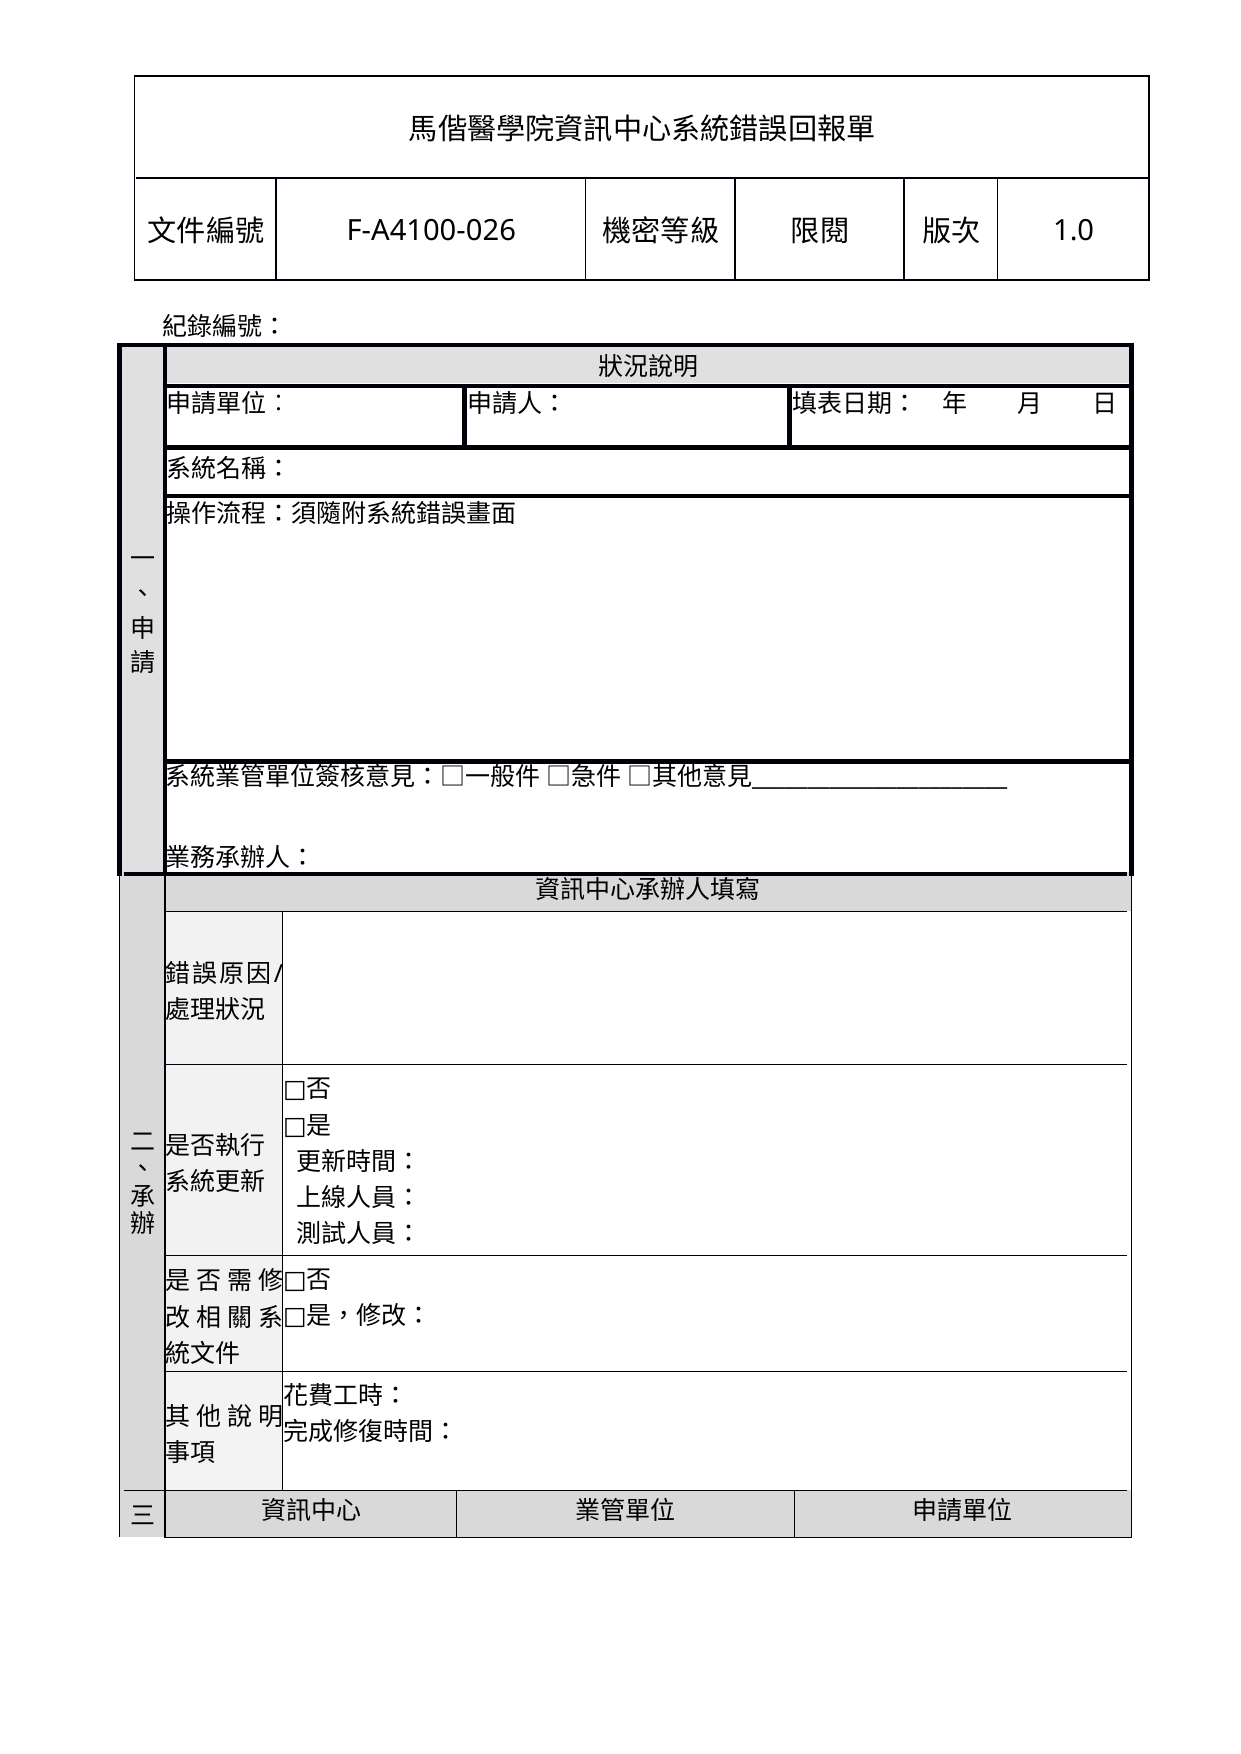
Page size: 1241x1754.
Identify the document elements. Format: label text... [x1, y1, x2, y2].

table_cell [283, 911, 1131, 1064]
table_cell 其他說明事項 [166, 1372, 282, 1490]
table_cell 資訊中心 [166, 1491, 456, 1537]
table_header 一、 申請 [122, 347, 163, 872]
table_cell 系統業管單位簽核意見：□一般件 □急件 □其他意見_______________________ 業務承辦人： [167, 764, 1129, 872]
table_cell 填表日期： 年 月 日 [792, 388, 1129, 445]
table_cell 資訊中心承辦人填寫 [166, 872, 1131, 911]
table_cell 三 [120, 1490, 164, 1537]
table_cell 申請單位︰ [167, 388, 462, 445]
table_cell 是否執行 系統更新 [166, 1065, 282, 1255]
table_cell □否 □是 更新時間： 上線人員： 測試人員： [283, 1064, 1131, 1255]
table_cell 業管單位 [457, 1491, 794, 1537]
table_cell 系統名稱： [167, 450, 1129, 493]
table_cell 操作流程：須隨附系統錯誤畫面 [167, 498, 1129, 759]
text 紀錄編號： [118, 306, 1165, 343]
table_cell 二、 承辦 [120, 872, 164, 1490]
table_cell 是否需修改相關系統文件 [166, 1256, 282, 1371]
table_cell 申請單位 [795, 1490, 1131, 1537]
table_cell 錯誤原因/處理狀況 [166, 912, 282, 1064]
table_cell 花費工時： 完成修復時間： [283, 1371, 1131, 1490]
table_cell 申請人： [467, 388, 787, 445]
table_cell □否 □是，修改： [283, 1255, 1131, 1371]
table_header 狀況說明 [167, 347, 1129, 383]
